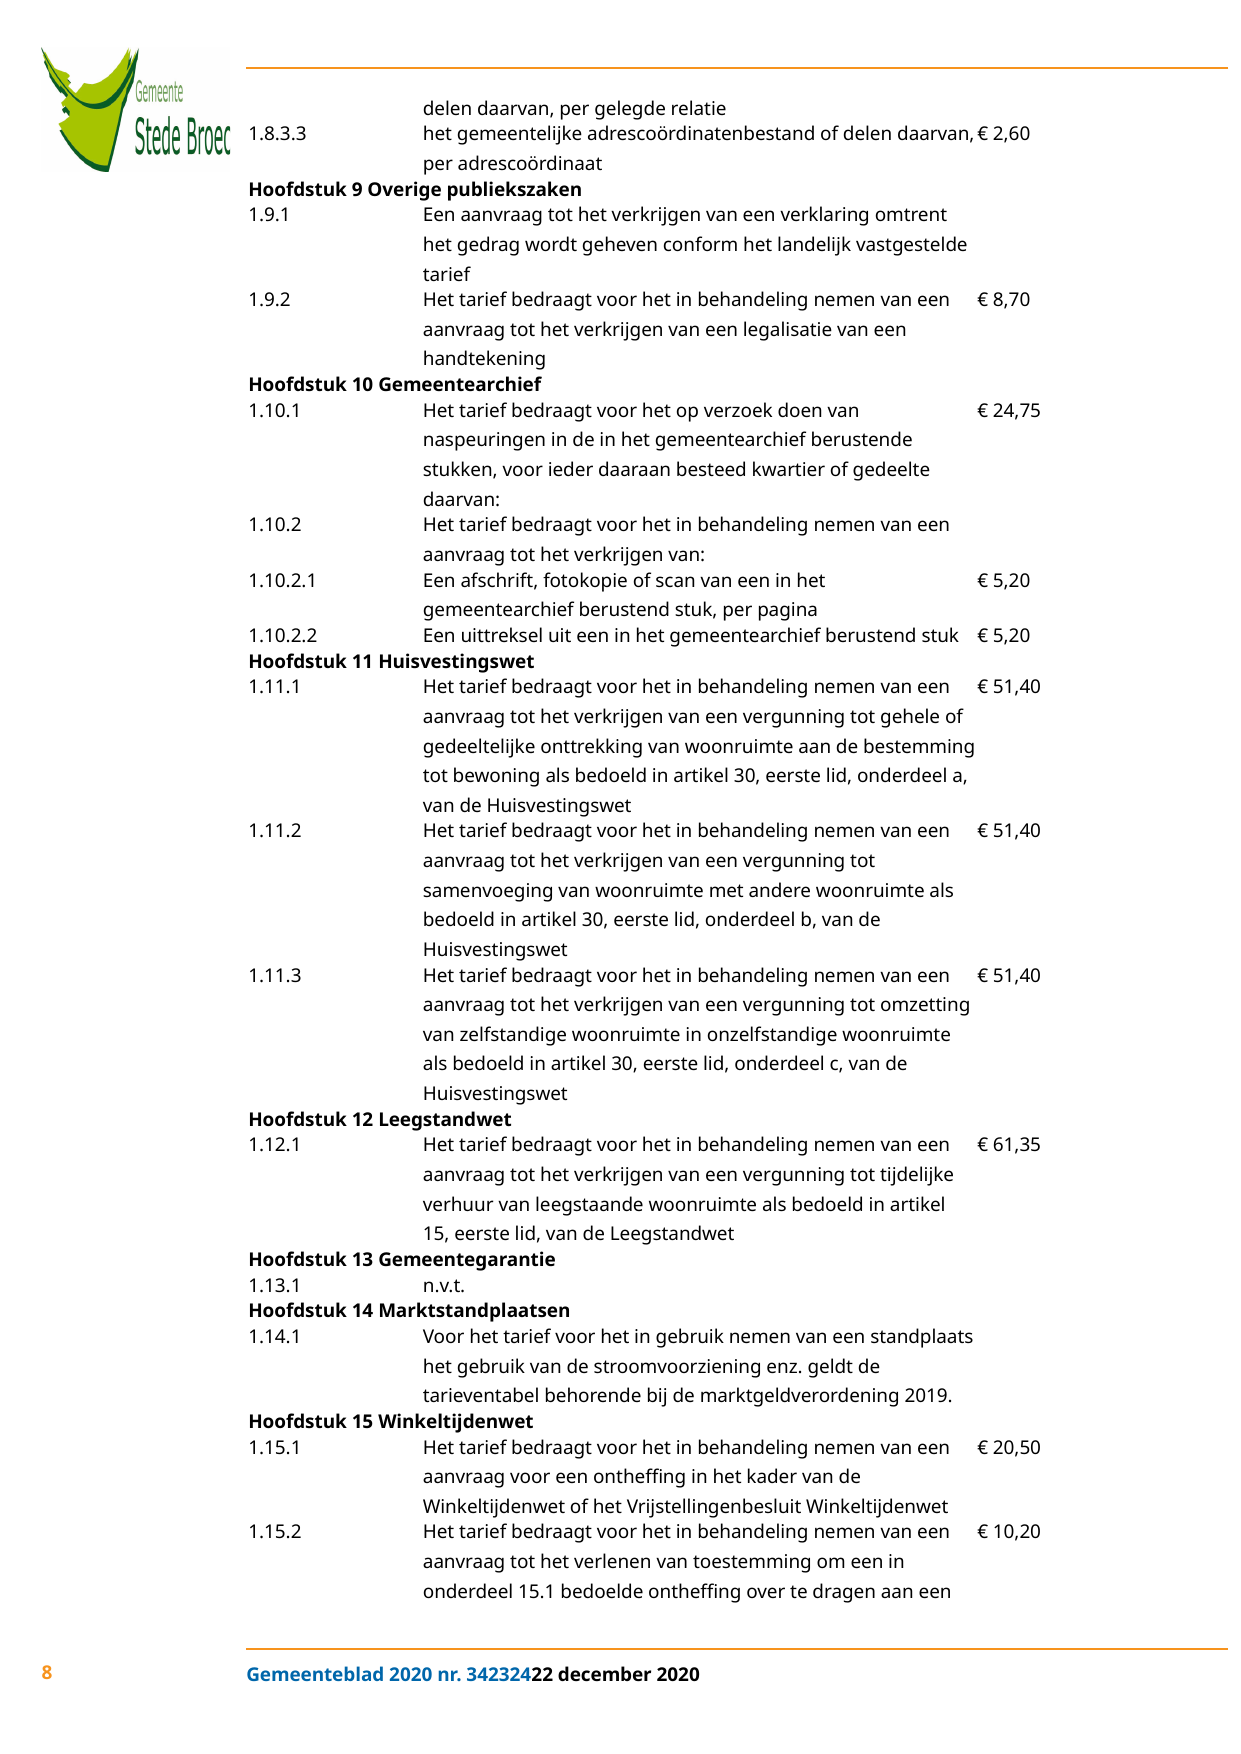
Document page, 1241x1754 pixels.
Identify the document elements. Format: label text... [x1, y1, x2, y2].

table_cell 1.11.3 [248, 962, 423, 1106]
table_cell Het tarief bedraagt voor het in behandeling nemen van een aanvraag voor een ontheffing in het kader van de Winkeltijdenwet of het Vrijstellingenbesluit Winkeltijdenwet [423, 1434, 977, 1519]
table_cell Het tarief bedraagt voor het op verzoek doen van naspeuringen in de in het gemeentearchief berustende stukken, voor ieder daaraan besteed kwartier of gedeelte daarvan: [423, 397, 977, 512]
table_cell 1.10.1 [248, 397, 423, 512]
table_cell Een uittreksel uit een in het gemeentearchief berustend stuk [423, 622, 977, 648]
table_cell 1.10.2.2 [248, 622, 423, 648]
table_cell € 8,70 [977, 286, 1152, 371]
table_cell 1.15.2 [248, 1519, 423, 1604]
table_cell [977, 512, 1152, 567]
table_cell € 51,40 [977, 818, 1152, 962]
table_cell € 24,75 [977, 397, 1152, 512]
table_cell 1.12.1 [248, 1132, 423, 1246]
picture [41, 47, 231, 172]
table_cell [248, 95, 423, 121]
table_cell Hoofdstuk 9 Overige publiekszaken [248, 176, 1152, 202]
table_cell 1.8.3.3 [248, 121, 423, 176]
table_cell Hoofdstuk 11 Huisvestingswet [248, 648, 1152, 674]
table_cell Het tarief bedraagt voor het in behandeling nemen van een aanvraag tot het verkrijgen van een vergunning tot tijdelijke verhuur van leegstaande woonruimte als bedoeld in artikel 15, eerste lid, van de Leegstandwet [423, 1132, 977, 1246]
table_cell Een afschrift, fotokopie of scan van een in het gemeentearchief berustend stuk, per pagina [423, 567, 977, 622]
table_cell Hoofdstuk 12 Leegstandwet [248, 1106, 1152, 1132]
table_cell [977, 1323, 1152, 1408]
table_cell Het tarief bedraagt voor het in behandeling nemen van een aanvraag tot het verkrijgen van een vergunning tot gehele of gedeeltelijke onttrekking van woonruimte aan de bestemming tot bewoning als bedoeld in artikel 30, eerste lid, onderdeel a, van de Huisvestingswet [423, 674, 977, 818]
table_cell Het tarief bedraagt voor het in behandeling nemen van een aanvraag tot het verkrijgen van een vergunning tot samenvoeging van woonruimte met andere woonruimte als bedoeld in artikel 30, eerste lid, onderdeel b, van de Huisvestingswet [423, 818, 977, 962]
table_cell 1.14.1 [248, 1323, 423, 1408]
table_cell het gemeentelijke adrescoördinatenbestand of delen daarvan, per adrescoördinaat [423, 121, 977, 176]
table_cell [977, 1272, 1152, 1297]
table_cell € 51,40 [977, 674, 1152, 818]
table_cell Het tarief bedraagt voor het in behandeling nemen van een aanvraag tot het verlenen van toestemming om een in onderdeel 15.1 bedoelde ontheffing over te dragen aan een [423, 1519, 977, 1604]
table_cell Hoofdstuk 14 Marktstandplaatsen [248, 1298, 1152, 1323]
table_cell Een aanvraag tot het verkrijgen van een verklaring omtrent het gedrag wordt geheven conform het landelijk vastgestelde tarief [423, 202, 977, 286]
table_cell € 5,20 [977, 622, 1152, 648]
table_cell € 2,60 [977, 121, 1152, 176]
table_cell delen daarvan, per gelegde relatie [423, 95, 977, 121]
table_cell Voor het tarief voor het in gebruik nemen van een standplaats het gebruik van de stroomvoorziening enz. geldt de tarieventabel behorende bij de marktgeldverordening 2019. [423, 1323, 977, 1408]
table_cell Hoofdstuk 10 Gemeentearchief [248, 371, 1152, 397]
table_cell € 61,35 [977, 1132, 1152, 1246]
table_cell Hoofdstuk 15 Winkeltijdenwet [248, 1408, 1152, 1434]
table_cell 1.15.1 [248, 1434, 423, 1519]
table_cell € 5,20 [977, 567, 1152, 622]
table_cell Hoofdstuk 13 Gemeentegarantie [248, 1246, 1152, 1272]
table_cell Het tarief bedraagt voor het in behandeling nemen van een aanvraag tot het verkrijgen van: [423, 512, 977, 567]
table_cell n.v.t. [423, 1272, 977, 1297]
table_cell [977, 95, 1152, 121]
table_cell 1.9.1 [248, 202, 423, 286]
table_cell 1.10.2.1 [248, 567, 423, 622]
table_cell [977, 202, 1152, 286]
table_cell Het tarief bedraagt voor het in behandeling nemen van een aanvraag tot het verkrijgen van een legalisatie van een handtekening [423, 286, 977, 371]
table_cell € 51,40 [977, 962, 1152, 1106]
table_cell 1.10.2 [248, 512, 423, 567]
table_cell 1.13.1 [248, 1272, 423, 1297]
table_cell € 10,20 [977, 1519, 1152, 1604]
table_cell 1.9.2 [248, 286, 423, 371]
table_cell 1.11.2 [248, 818, 423, 962]
table_cell Het tarief bedraagt voor het in behandeling nemen van een aanvraag tot het verkrijgen van een vergunning tot omzetting van zelfstandige woonruimte in onzelfstandige woonruimte als bedoeld in artikel 30, eerste lid, onderdeel c, van de Huisvestingswet [423, 962, 977, 1106]
table_cell € 20,50 [977, 1434, 1152, 1519]
table_cell 1.11.1 [248, 674, 423, 818]
